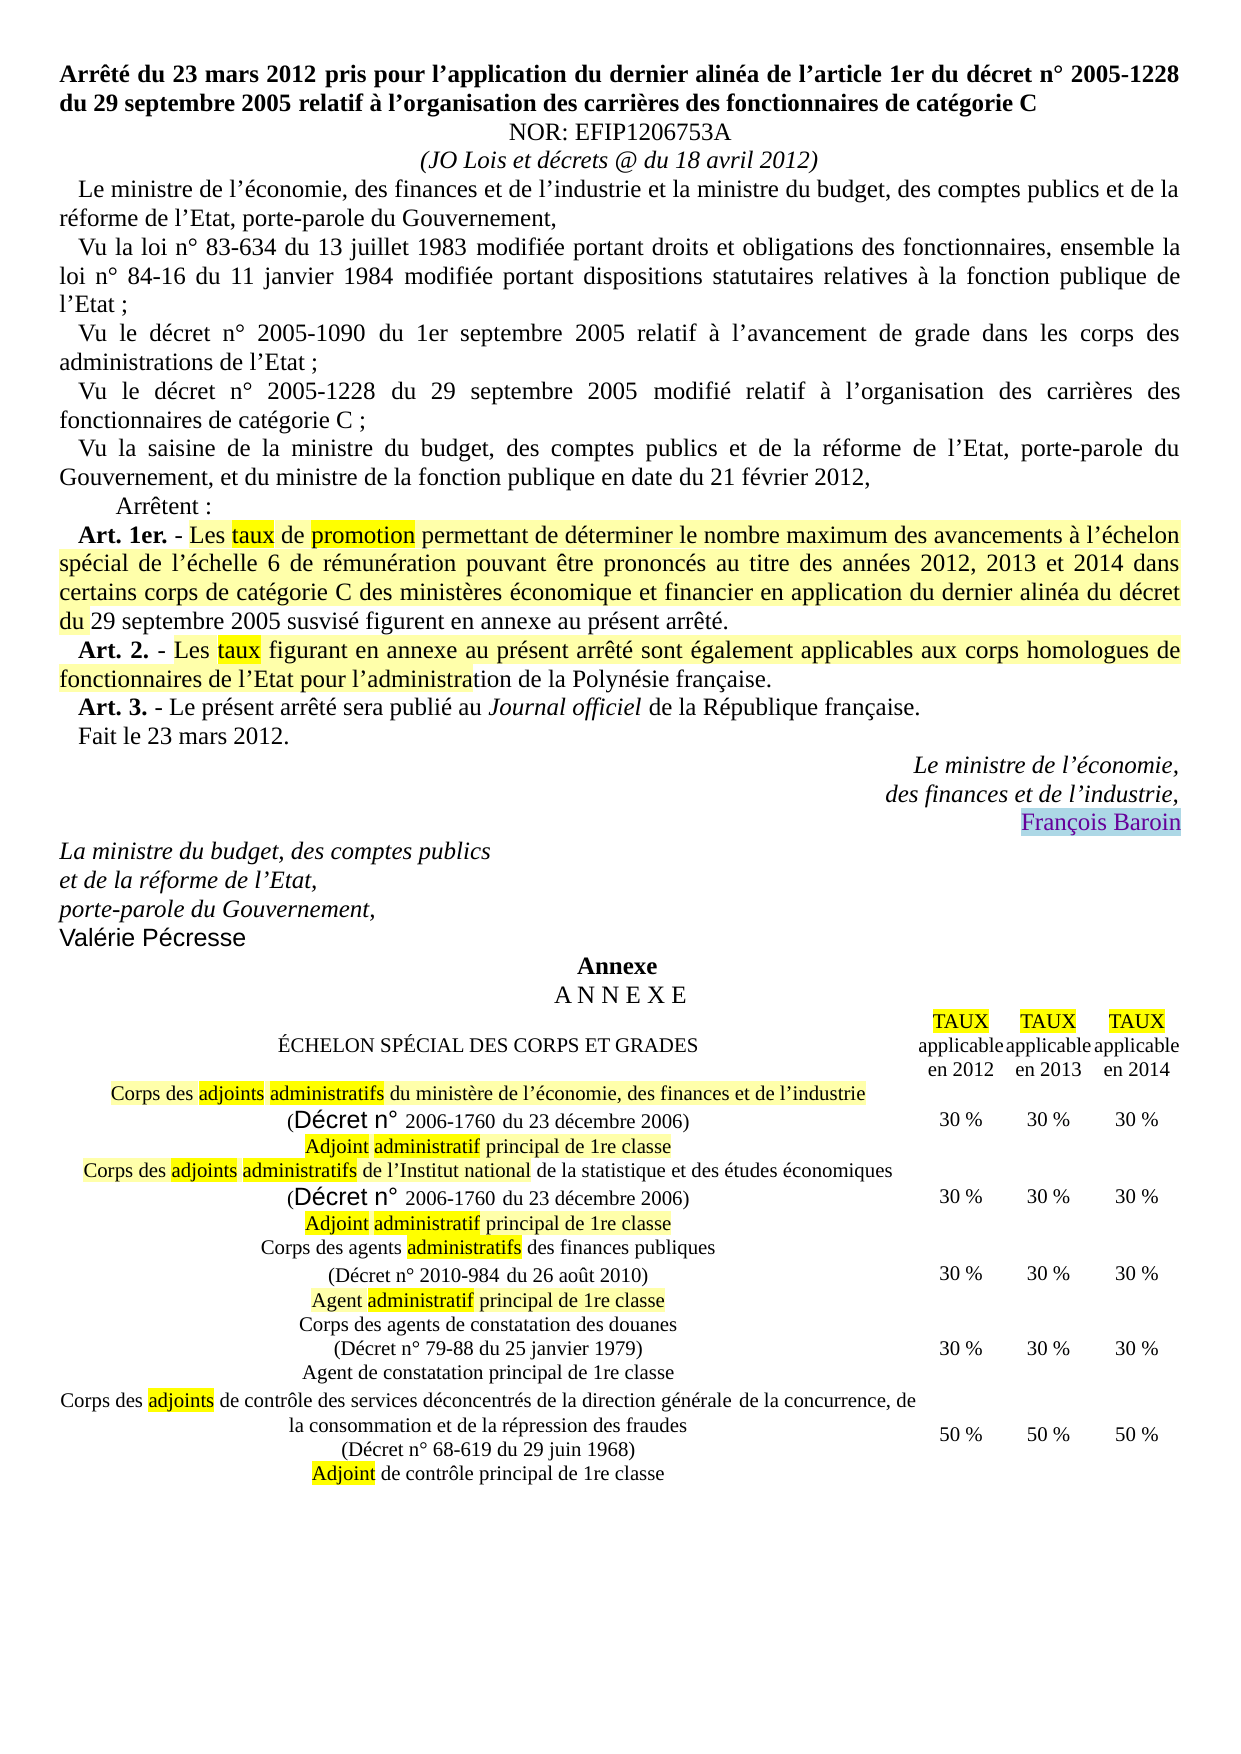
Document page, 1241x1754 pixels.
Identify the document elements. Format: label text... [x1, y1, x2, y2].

table_cell 50 % [917, 1384, 1004, 1485]
text Arrêté du 23 mars 2012 pris pour l’application du dernier alinéa de l’article 1er du décret n° 2005-1228 du 29 septembre 2005 relatif à l’organisation des carrières des fonctionnaires de catégorie C [59, 59, 1181, 117]
table_cell 30 % [917, 1235, 1004, 1312]
table_cell 50 % [1092, 1384, 1181, 1485]
table_cell 30 % [1005, 1235, 1092, 1312]
text Art. 3. - Le présent arrêté sera publié au Journal officiel de la République française. [59, 692, 1181, 721]
text des finances et de l’industrie, [59, 779, 1181, 807]
text Annexe [59, 951, 1181, 980]
table_header TAUX applicable en 2012 [917, 1009, 1004, 1081]
table_header TAUX applicable en 2014 [1092, 1009, 1181, 1081]
text Vu le décret n° 2005-1228 du 29 septembre 2005 modifié relatif à l’organisation des carrières des fonctionnaires de catégorie C ; [59, 376, 1181, 433]
text La ministre du budget, des comptes publics [59, 836, 1181, 865]
table_cell 30 % [1092, 1158, 1181, 1235]
text Vu la saisine de la ministre du budget, des comptes publics et de la réforme de l’Etat, porte-parole du Gouvernement, et du ministre de la fonction publique en date du 21 février 2012, [59, 433, 1181, 491]
table_cell Corps des agents de constatation des douanes (Décret n° 79-88 du 25 janvier 1979) Agent de constatation principal de 1re classe [59, 1312, 917, 1384]
text Art. 2. - Les taux figurant en annexe au présent arrêté sont également applicables aux corps homologues de fonctionnaires de l’Etat pour l’administration de la Polynésie française. [59, 635, 1181, 692]
text Le ministre de l’économie, des finances et de l’industrie et la ministre du budget, des comptes publics et de la réforme de l’Etat, porte-parole du Gouvernement, [59, 174, 1181, 232]
table_cell 30 % [917, 1158, 1004, 1235]
table_cell 50 % [1005, 1384, 1092, 1485]
text Vu la loi n° 83-634 du 13 juillet 1983 modifiée portant droits et obligations des fonctionnaires, ensemble la loi n° 84-16 du 11 janvier 1984 modifiée portant dispositions statutaires relatives à la fonction publique de l’Etat ; [59, 232, 1181, 318]
text A N N E X E [59, 980, 1181, 1009]
text Art. 1er. - Les taux de promotion permettant de déterminer le nombre maximum des avancements à l’échelon spécial de l’échelle 6 de rémunération pouvant être prononcés au titre des années 2012, 2013 et 2014 dans certains corps de catégorie C des ministères économique et financier en application du dernier alinéa du décret du 29 septembre 2005 susvisé figurent en annexe au présent arrêté. [59, 520, 1181, 635]
text Fait le 23 mars 2012. [59, 721, 1181, 750]
table_cell Corps des agents administratifs des finances publiques (Décret n° 2010-984 du 26 août 2010) Agent administratif principal de 1re classe [59, 1235, 917, 1312]
table_cell 30 % [917, 1312, 1004, 1384]
text François Baroin [59, 807, 1181, 836]
text Valérie Pécresse [59, 922, 1181, 951]
table_header ÉCHELON SPÉCIAL DES CORPS ET GRADES [59, 1009, 917, 1081]
table_cell Corps des adjoints administratifs du ministère de l’économie, des finances et de l’industrie (Décret n° 2006-1760 du 23 décembre 2006) Adjoint administratif principal de 1re classe [59, 1081, 917, 1158]
table_cell 30 % [1092, 1312, 1181, 1384]
text porte-parole du Gouvernement, [59, 894, 1181, 922]
text Le ministre de l’économie, [59, 750, 1181, 779]
text et de la réforme de l’Etat, [59, 865, 1181, 894]
text NOR: EFIP1206753A [59, 117, 1181, 146]
table_header TAUX applicable en 2013 [1005, 1009, 1092, 1081]
table_cell 30 % [917, 1081, 1004, 1158]
table_cell 30 % [1005, 1081, 1092, 1158]
table_cell 30 % [1092, 1081, 1181, 1158]
text (JO Lois et décrets @ du 18 avril 2012) [59, 146, 1181, 174]
text Arrêtent : [59, 491, 1181, 520]
table_cell Corps des adjoints de contrôle des services déconcentrés de la direction générale de la concurrence, de la consommation et de la répression des fraudes (Décret n° 68-619 du 29 juin 1968) Adjoint de contrôle principal de 1re classe [59, 1384, 917, 1485]
table_cell 30 % [1005, 1312, 1092, 1384]
table_cell Corps des adjoints administratifs de l’Institut national de la statistique et des études économiques (Décret n° 2006-1760 du 23 décembre 2006) Adjoint administratif principal de 1re classe [59, 1158, 917, 1235]
text Vu le décret n° 2005-1090 du 1er septembre 2005 relatif à l’avancement de grade dans les corps des administrations de l’Etat ; [59, 318, 1181, 376]
table_cell 30 % [1092, 1235, 1181, 1312]
table_cell 30 % [1005, 1158, 1092, 1235]
